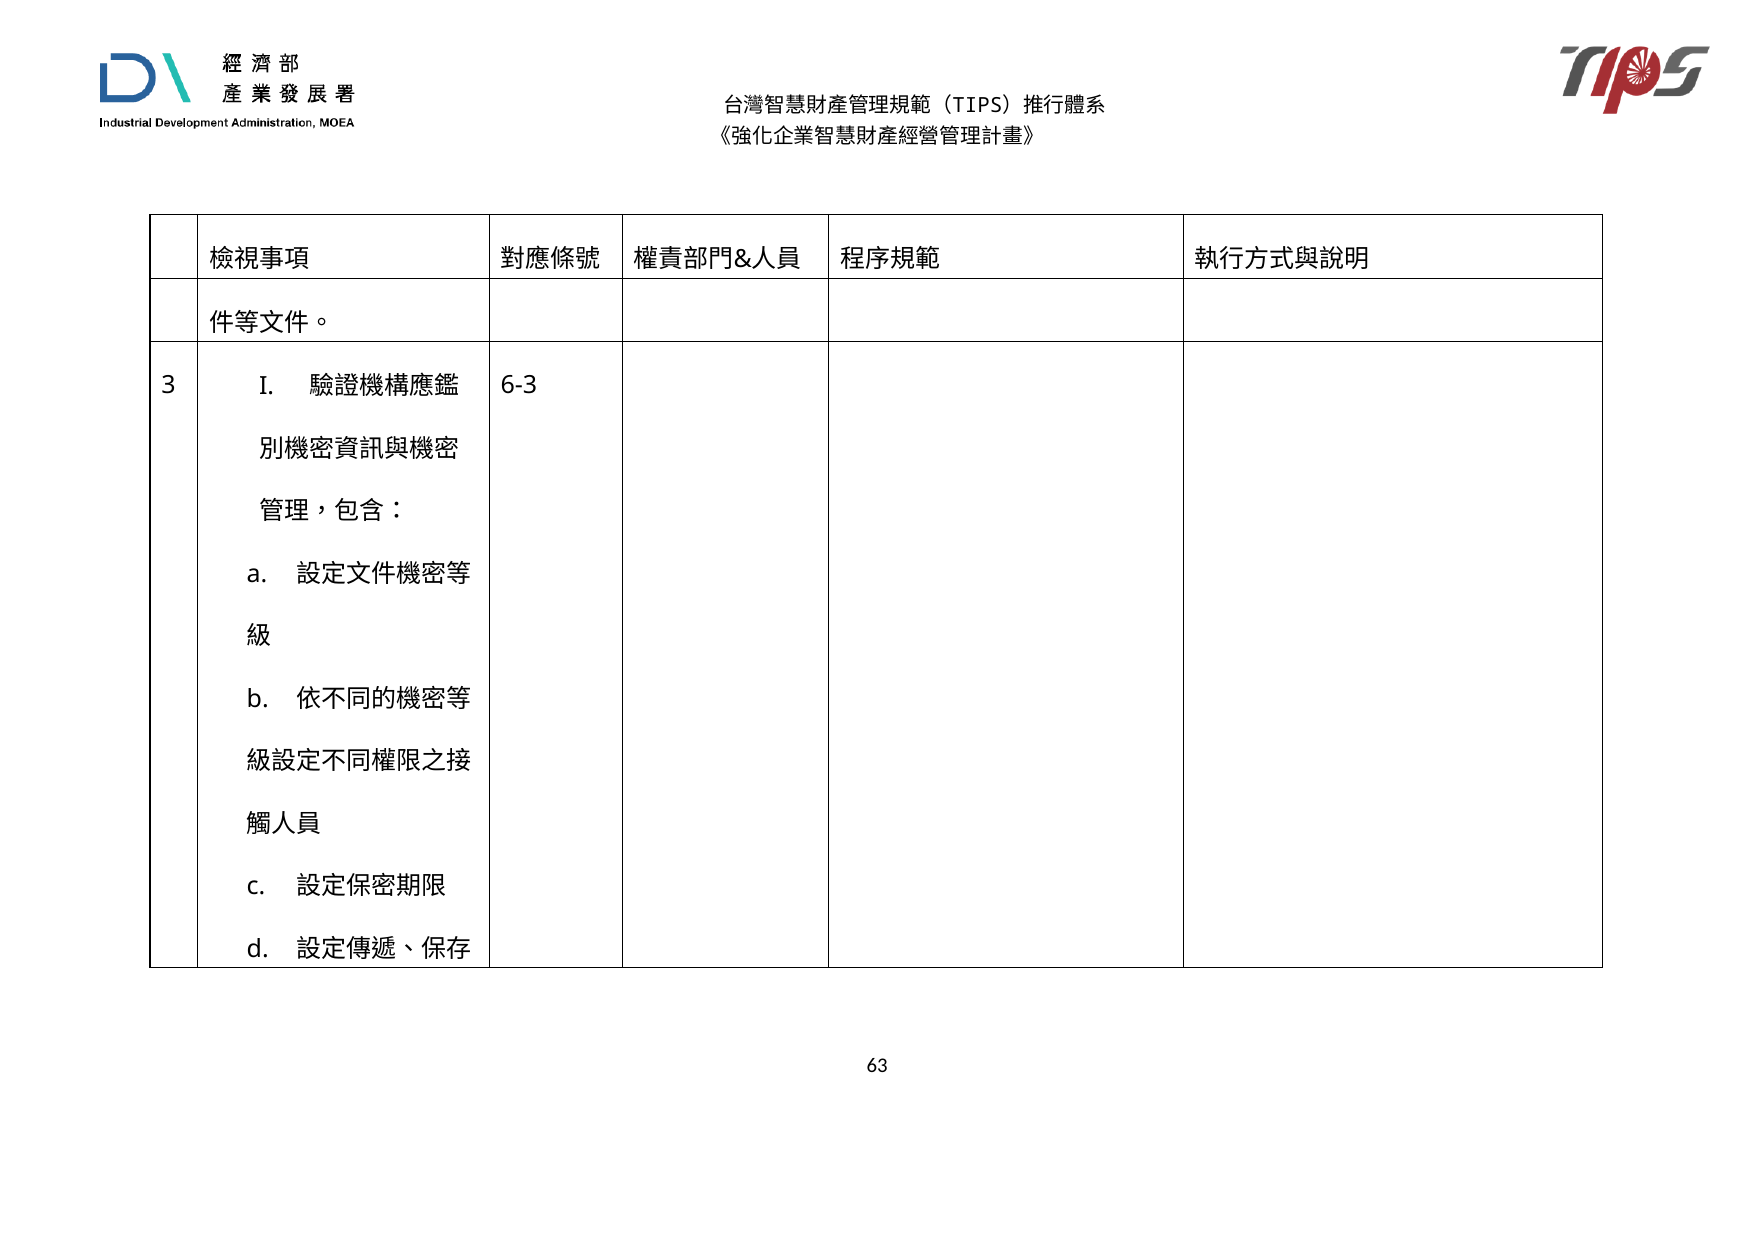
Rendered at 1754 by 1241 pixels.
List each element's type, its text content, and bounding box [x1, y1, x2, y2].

table_cell [829, 342, 1183, 967]
table_cell [151, 279, 197, 341]
table_header 執行方式與說明 [1184, 215, 1602, 277]
table_header 程序規範 [829, 215, 1183, 277]
table_cell [623, 279, 828, 341]
table_cell 驗證機構應管制相關文件（內部與外部）符合程序文件與紀錄管制規定。 程序文件與紀錄管制應至少包含： 在文件發行前核准其適切性； 在必要時，審查與更新，並重新核准文件； 確保文件之變更與最新修訂狀況，已予以鑑別； 確保在使用場所備妥適用文件之相關版本； 確保文件保持易於閱讀並容易鑑別； 確保外來文件與紀錄文件已予以鑑別、保護、取用、保存期限及處理，且得以界定驗證/抽驗執行之相關文件，並予以管制； 防止失效文件被誤用，以及這些文件若為任何目的而保留時，予以適當之鑑別。 備註：外來文件，可為法令規章、TIPS驗證/抽驗相關規範、因執行驗證/抽驗所取得之外部文件等文件。 [198, 279, 489, 341]
table_cell 3 [151, 342, 197, 967]
table_cell 6-3 [490, 342, 622, 967]
table_header [151, 215, 197, 277]
table_cell [1184, 279, 1602, 341]
table_cell [490, 279, 622, 341]
table_cell 驗證機構應鑑別機密資訊與機密管理，包含： 設定文件機密等級 依不同的機密等級設定不同權限之接觸人員 設定保密期限 設定傳遞、保存及銷毀等處理流程 有加以識別 具機密性之資訊取得來源包含內部與外部取得，並得以鑑別，包含來源與取得時間。 [198, 342, 489, 967]
table_header 權責部門&人員 [623, 215, 828, 277]
table_cell [1184, 342, 1602, 967]
table_header 檢視事項 [198, 215, 489, 277]
table_cell [623, 342, 828, 967]
table_header 對應條號 [490, 215, 622, 277]
table_cell [829, 279, 1183, 341]
